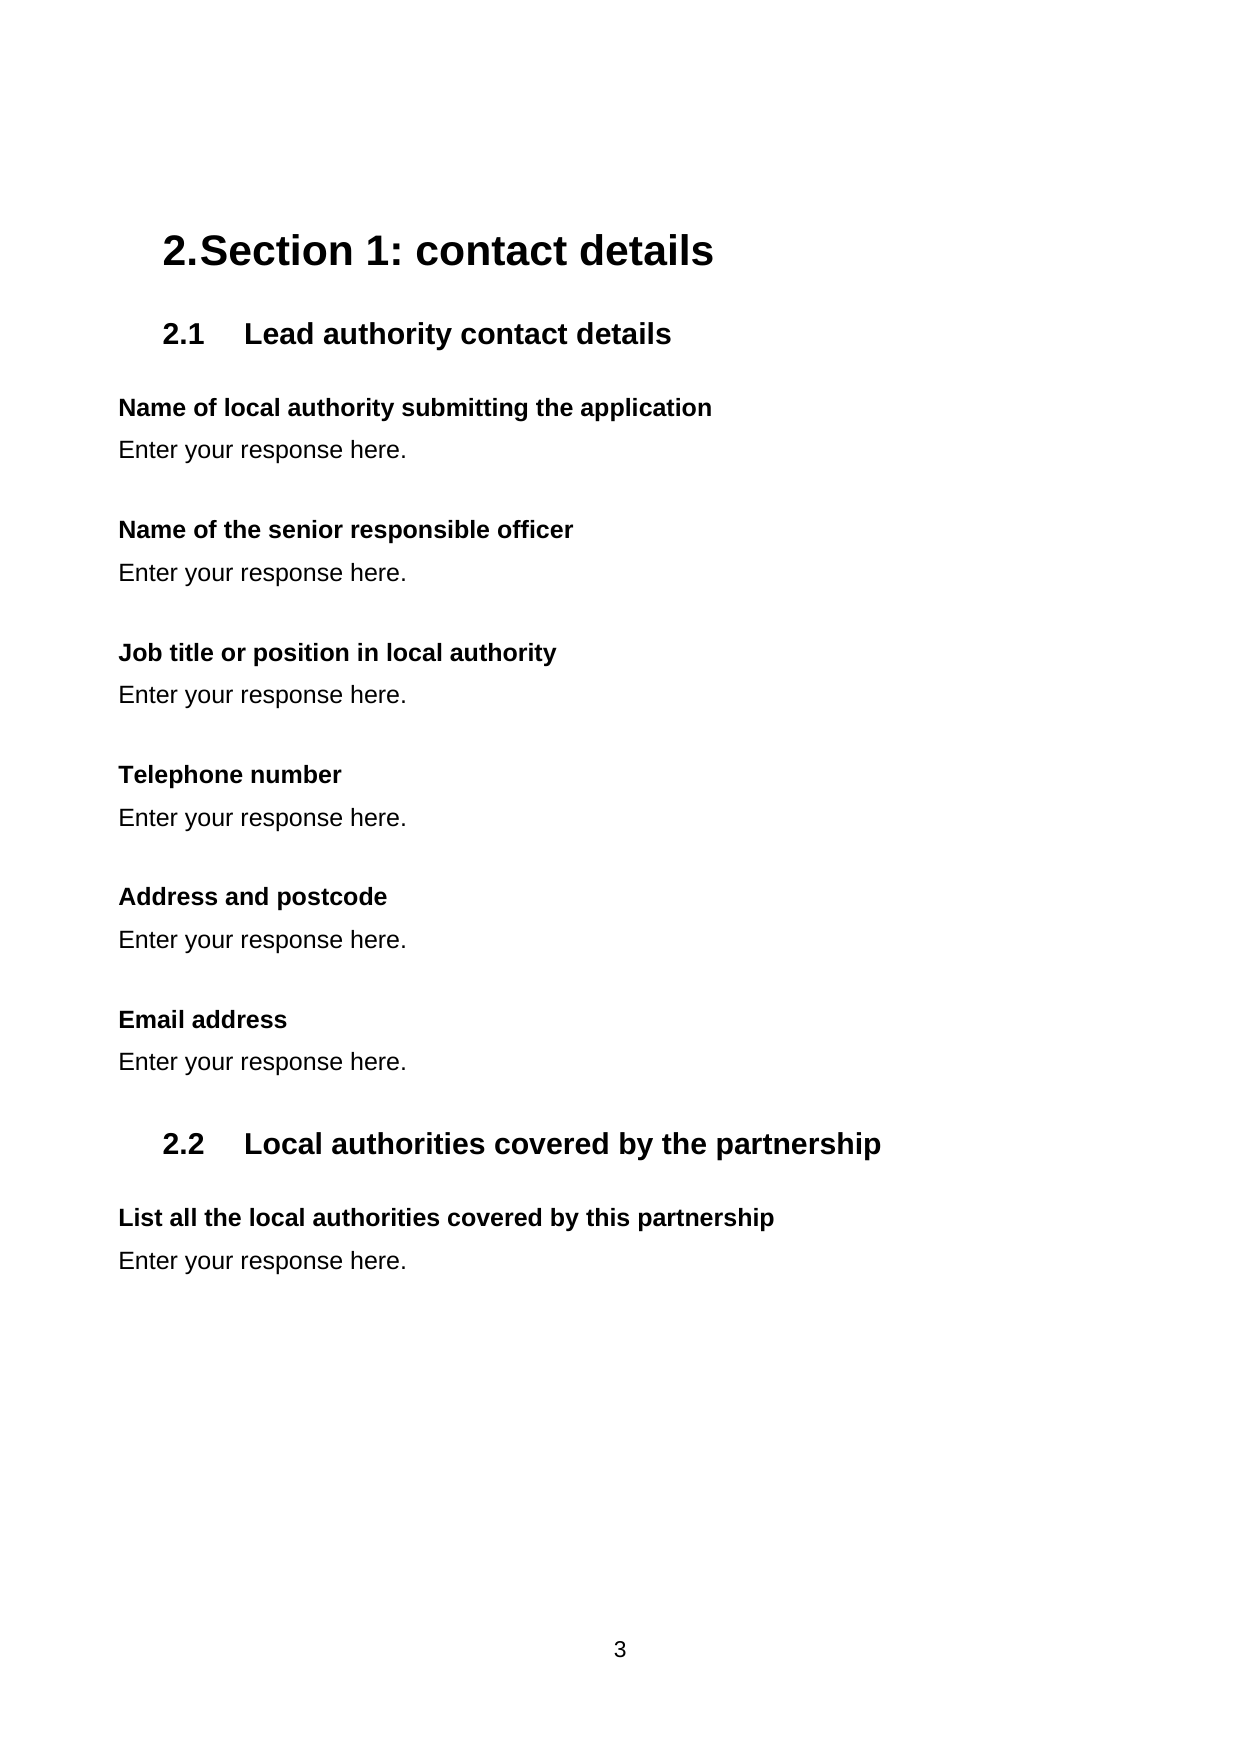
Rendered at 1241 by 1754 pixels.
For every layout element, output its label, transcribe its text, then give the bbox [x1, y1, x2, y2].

text Enter your response here. [118, 435, 1122, 464]
text Enter your response here. [118, 680, 1122, 709]
subtitle List all the local authorities covered by this partnership [118, 1200, 1122, 1233]
subtitle Local authorities covered by the partnership [162, 1124, 1122, 1162]
text Enter your response here. [118, 558, 1122, 587]
text Enter your response here. [118, 1047, 1122, 1076]
subtitle Telephone number [118, 757, 1122, 790]
subtitle Job title or position in local authority [118, 634, 1122, 668]
text Enter your response here. [118, 1246, 1122, 1274]
text Enter your response here. [118, 925, 1122, 954]
subtitle Address and postcode [118, 879, 1122, 912]
subtitle Lead authority contact details [162, 313, 1122, 352]
subtitle Email address [118, 1002, 1122, 1035]
subtitle Name of local authority submitting the application [118, 389, 1122, 423]
text Enter your response here. [118, 803, 1122, 831]
subtitle Section 1: contact details [162, 225, 1122, 276]
subtitle Name of the senior responsible officer [118, 512, 1122, 545]
